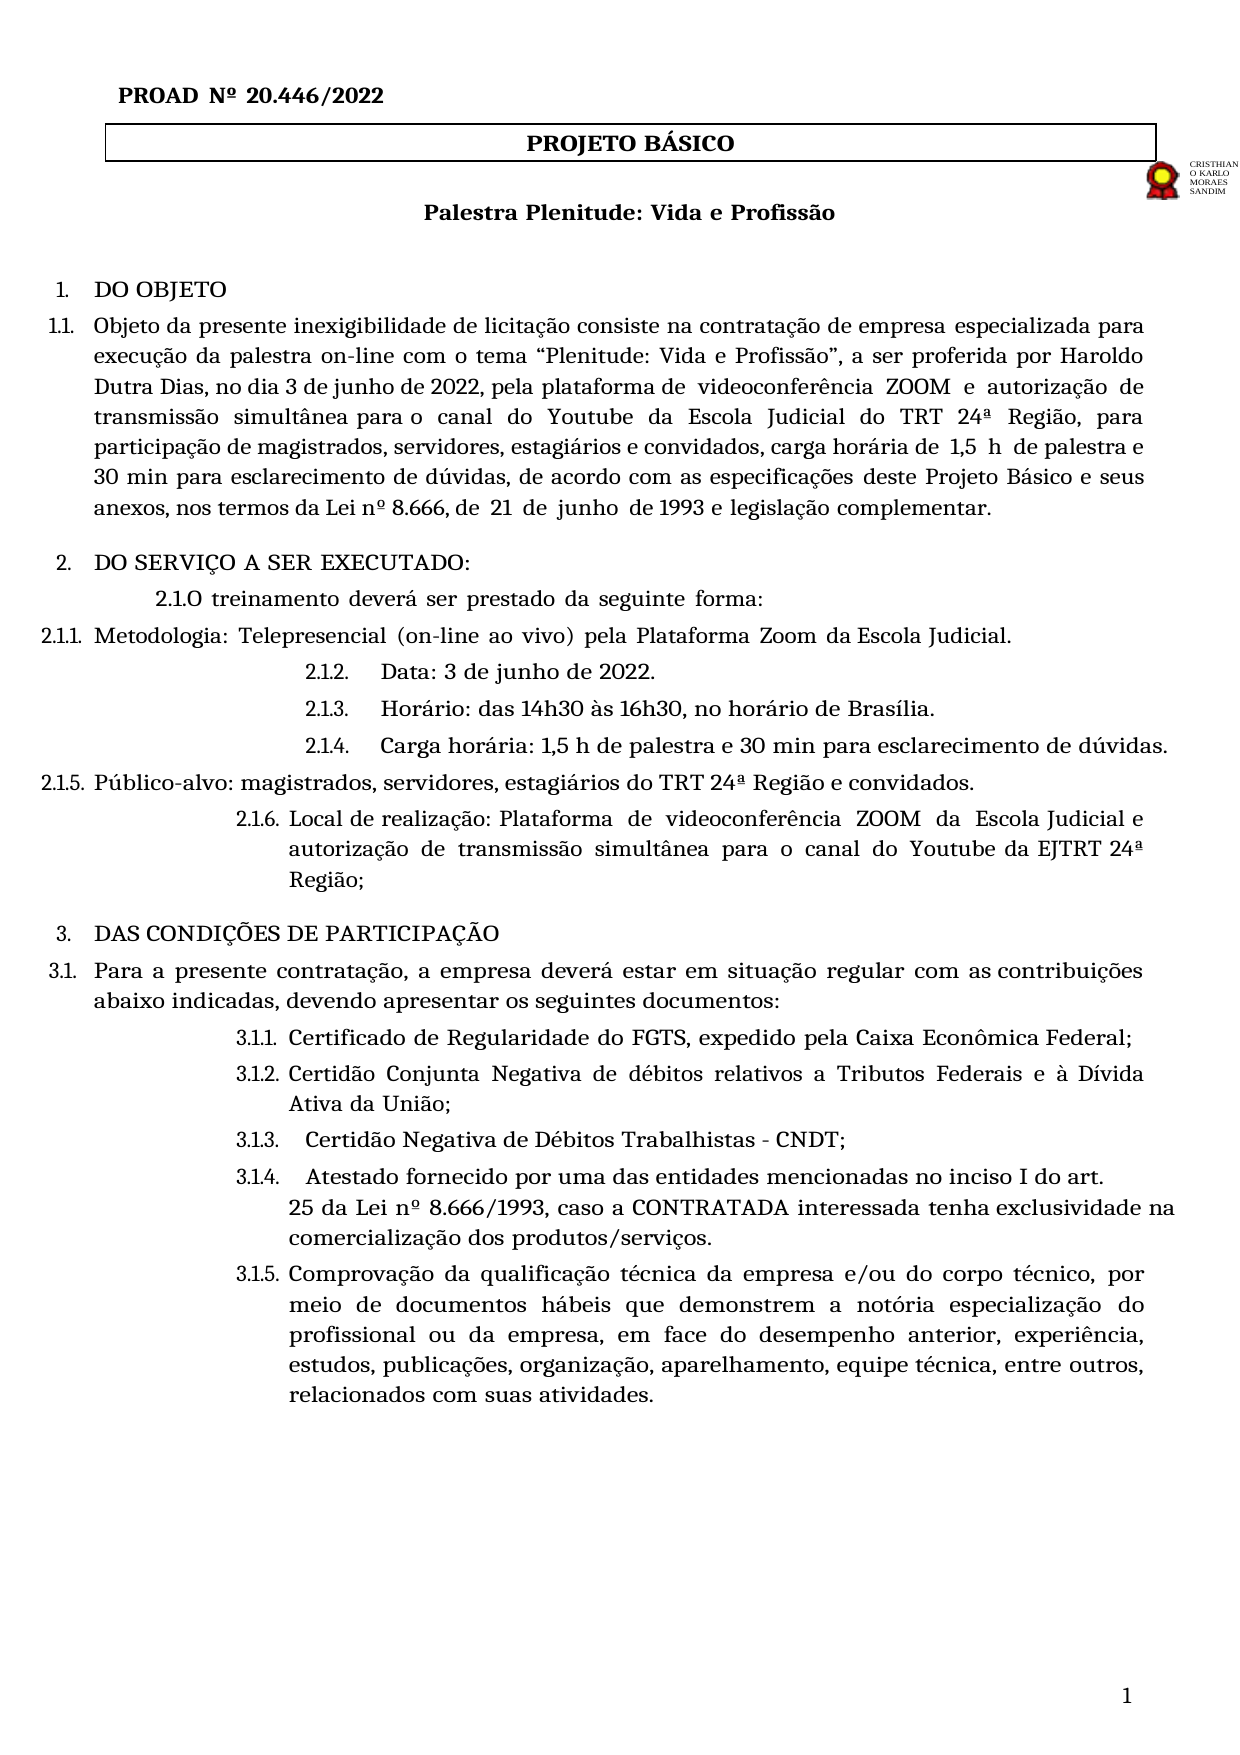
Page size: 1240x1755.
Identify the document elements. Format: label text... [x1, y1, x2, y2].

list DO OBJETO [56, 276, 1180, 303]
text CRISTHIAN [1189, 161, 1239, 169]
list Objeto da presente inexigibilidade de licitação consiste na contratação de empresa especializada para execução da palestra on-line com o tema “Plenitude: Vida e Profissão”, a ser proferida por Haroldo Dutra Dias, no dia 3 de junho de 2022, pela plataforma de videoconferência ZOOM e autorização de transmissão simultânea para o canal do Youtube da Escola Judicial do TRT 24ª Região, para participação de magistrados, servidores, estagiários e convidados, carga horária de 1,5 h de palestra e 30 min para esclarecimento de dúvidas, de acordo com as especificações deste Projeto Básico e seus anexos, nos termos da Lei nº 8.666, de 21 de junho de 1993 e legislação complementar. [49, 313, 1144, 521]
text 2.1.O treinamento deverá ser prestado da seguinte forma: [155, 586, 1180, 612]
list Atestado fornecido por uma das entidades mencionadas no inciso I do art. [236, 1164, 1180, 1191]
text Palestra Plenitude: Vida e Profissão [417, 200, 842, 226]
list Data: 3 de junho de 2022. [305, 659, 1180, 686]
list Horário: das 14h30 às 16h30, no horário de Brasília. [305, 696, 1180, 722]
list Comprovação da qualificação técnica da empresa e/ou do corpo técnico, por meio de documentos hábeis que demonstrem a notória especialização do profissional ou da empresa, em face do desempenho anterior, experiência, estudos, publicações, organização, aparelhamento, equipe técnica, entre outros, relacionados com suas atividades. [236, 1261, 1144, 1408]
list DO SERVIÇO A SER EXECUTADO: [56, 549, 1180, 576]
list Público-alvo: magistrados, servidores, estagiários do TRT 24ª Região e convidados. [41, 769, 1144, 796]
list DAS CONDIÇÕES DE PARTICIPAÇÃO [56, 921, 1180, 948]
list Carga horária: 1,5 h de palestra e 30 min para esclarecimento de dúvidas. [305, 733, 1180, 759]
text PROJETO BÁSICO [520, 131, 741, 157]
list Local de realização: Plataforma de videoconferência ZOOM da Escola Judicial e autorização de transmissão simultânea para o canal do Youtube da EJTRT 24ª Região; [236, 806, 1144, 893]
list Certificado de Regularidade do FGTS, expedido pela Caixa Econômica Federal; [236, 1024, 1144, 1051]
subtitle PROAD Nº 20.446/2022 [118, 83, 1239, 109]
text 25 da Lei nº 8.666/1993, caso a CONTRATADA interessada tenha exclusividade na comercialização dos produtos/serviços. [289, 1194, 1180, 1251]
list Certidão Conjunta Negativa de débitos relativos a Tributos Federais e à Dívida Ativa da União; [236, 1061, 1144, 1117]
list Certidão Negativa de Débitos Trabalhistas - CNDT; [236, 1127, 1180, 1153]
list Para a presente contratação, a empresa deverá estar em situação regular com as contribuições abaixo indicadas, devendo apresentar os seguintes documentos: [49, 958, 1144, 1014]
list Metodologia: Telepresencial (on-line ao vivo) pela Plataforma Zoom da Escola Judicial. [41, 623, 1144, 649]
text O KARLO MORAES SANDIM [1189, 170, 1229, 196]
